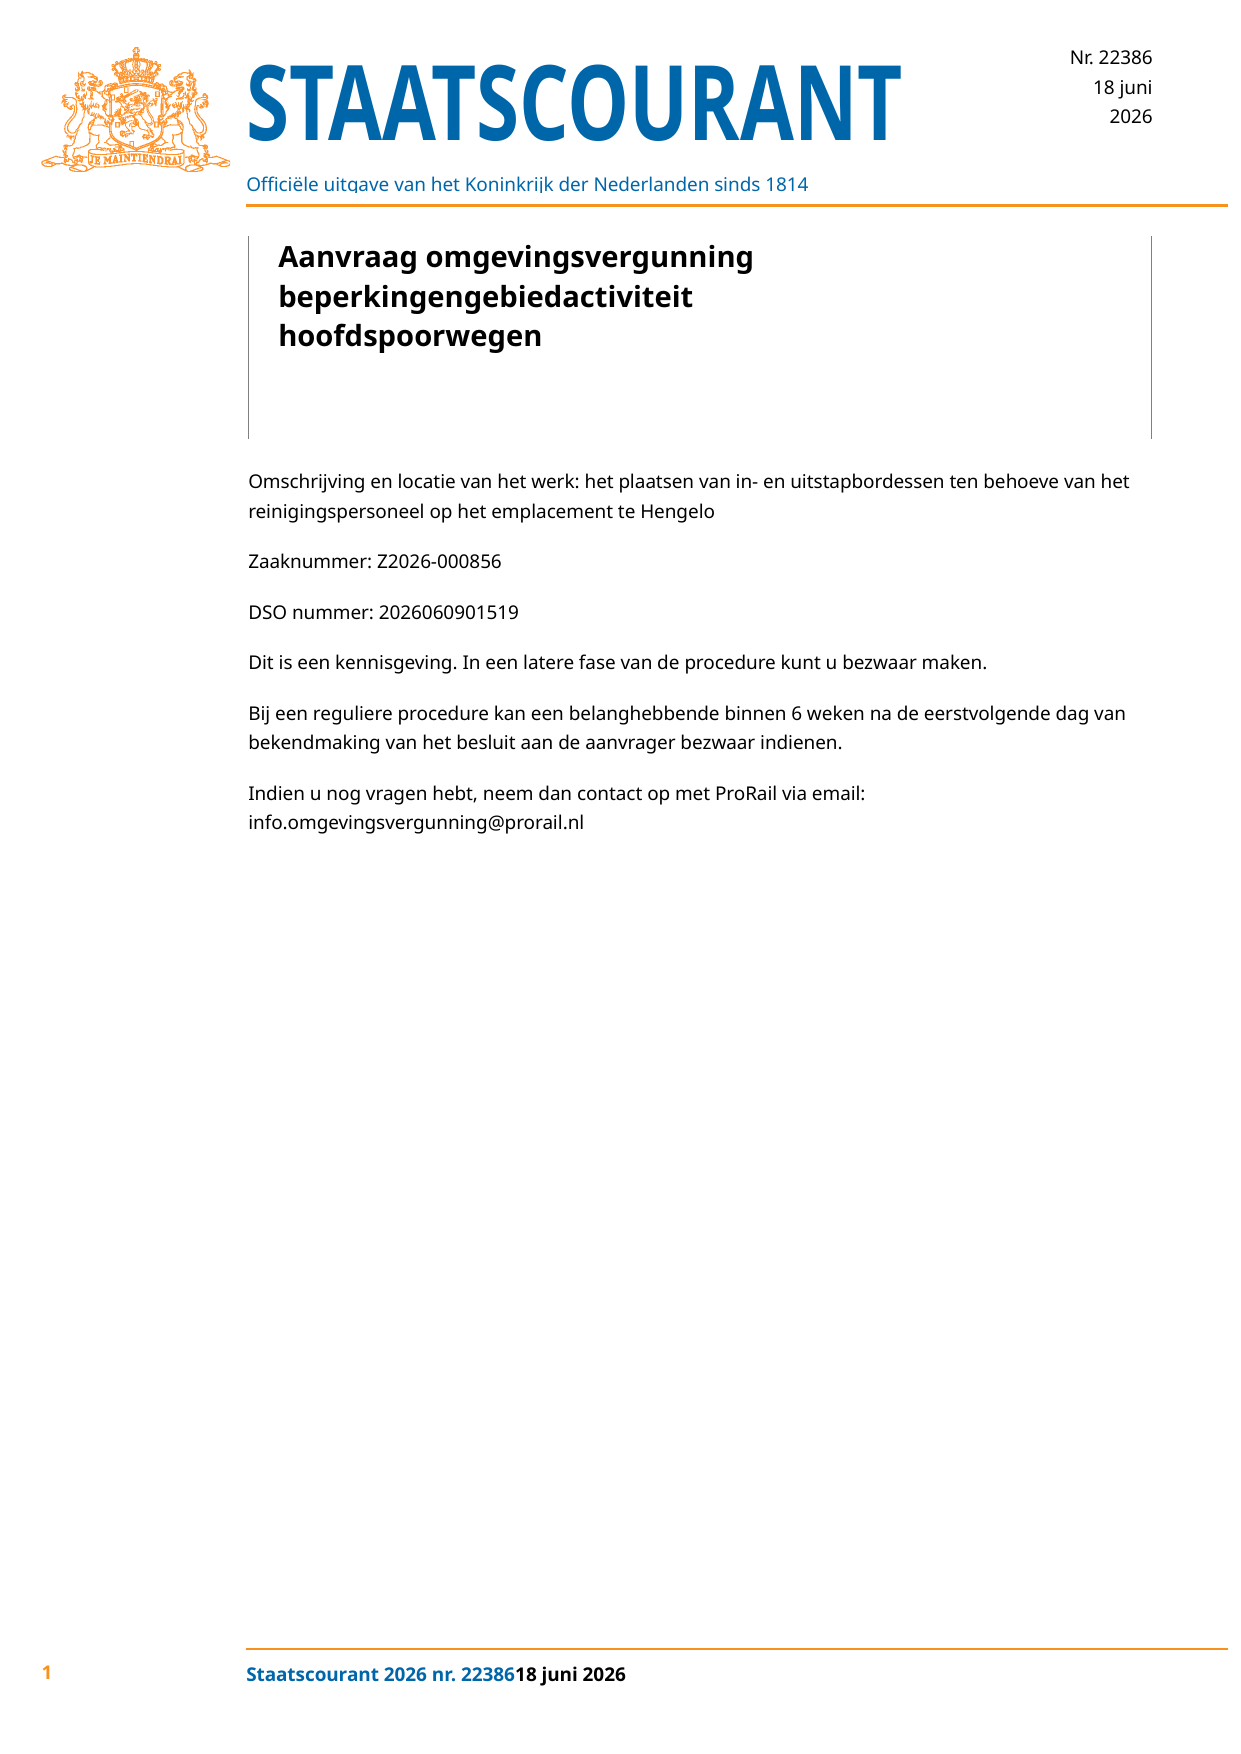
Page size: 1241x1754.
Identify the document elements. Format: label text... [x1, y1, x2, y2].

text Bij een reguliere procedure kan een belanghebbende binnen 6 weken na de eerstvolgende dag van bekendmaking van het besluit aan de aanvrager bezwaar indienen. [248, 700, 1152, 755]
text Dit is een kennisgeving. In een latere fase van de procedure kunt u bezwaar maken. [248, 649, 1152, 675]
text DSO nummer: 2026060901519 [248, 599, 1152, 625]
text Indien u nog vragen hebt, neem dan contact op met ProRail via email: info.omgevingsvergunning@prorail.nl [248, 780, 1152, 835]
table_header Aanvraag omgevingsvergunning beperkingengebiedactiviteit hoofdspoorwegen [249, 236, 850, 439]
table_header [1090, 236, 1151, 413]
table_header [850, 236, 912, 413]
picture [41, 47, 231, 172]
text Zaaknummer: Z2026-000856 [248, 549, 1152, 574]
picture [912, 236, 1090, 414]
table_header [850, 414, 1151, 439]
text Omschrijving en locatie van het werk: het plaatsen van in- en uitstapbordessen ten behoeve van het reinigingspersoneel op het emplacement te Hengelo [248, 469, 1152, 524]
